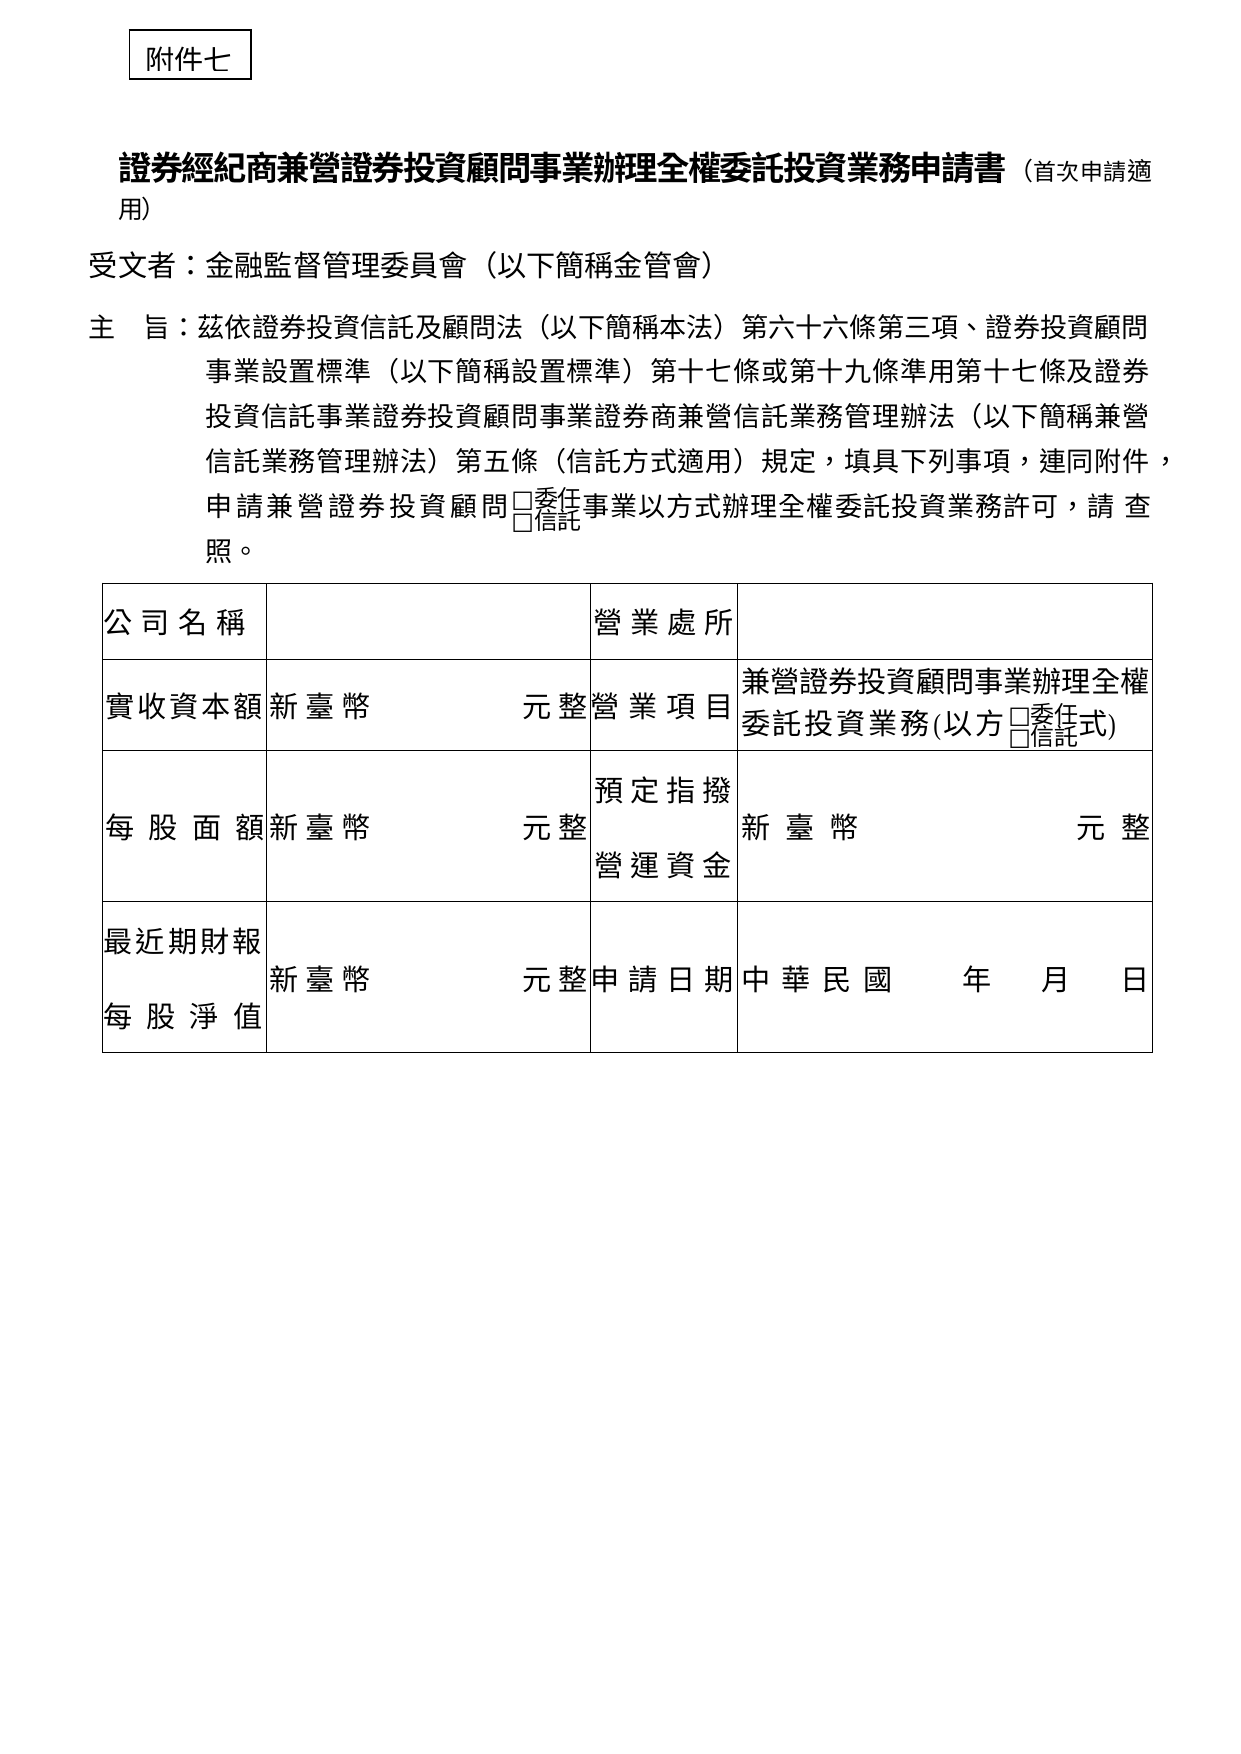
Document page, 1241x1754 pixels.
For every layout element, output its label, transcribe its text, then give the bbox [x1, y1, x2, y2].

table_cell 新臺幣 元整 [267, 660, 590, 750]
table_cell 申請日期 [591, 902, 737, 1052]
text 證券經紀商兼營證券投資顧問事業辦理全權委託投資業務申請書（首次申請適用） [118, 142, 1152, 226]
table_cell 新臺幣 元整 [738, 751, 1152, 901]
text [130, 31, 250, 78]
table_cell 新臺幣 元整 [267, 902, 590, 1052]
table_header □委任 □信託 [508, 489, 582, 534]
table_header 營業處所 [591, 584, 737, 658]
table_cell 實收資本額 [103, 660, 266, 750]
table_cell 最近期財報 每股淨值 [103, 902, 266, 1052]
table_header [267, 584, 590, 658]
text 主 旨：茲依證券投資信託及顧問法（以下簡稱本法）第六十六條第三項、證券投資顧問事業設置標準（以下簡稱設置標準）第十七條或第十九條準用第十七條及證券投資信託事業證券投資顧問事業證券商兼營信託業務管理辦法（以下簡稱兼營信託業務管理辦法）第五條（信託方式適用）規定，填具下列事項，連同附件，申請兼營證券投資顧問事業以方式辦理全權委託投資業務許可，請 查照。 [89, 301, 1152, 570]
table_header □委任 □信託 [1005, 706, 1079, 750]
table_cell 中華民國 年 月 日 [738, 902, 1152, 1052]
table_cell 預定指撥 營運資金 [591, 751, 737, 901]
table_cell 新臺幣 元整 [267, 751, 590, 901]
table_cell 每股面額 [103, 751, 266, 901]
table_cell 營業項目 [591, 660, 737, 750]
text 附件七 [145, 38, 235, 71]
table_header 公司名稱 [103, 584, 266, 658]
table_cell 兼營證券投資顧問事業辦理全權委託投資業務(以方式) [738, 660, 1152, 750]
table_header [738, 584, 1152, 658]
text 受文者：金融監督管理委員會（以下簡稱金管會） [89, 226, 1152, 301]
